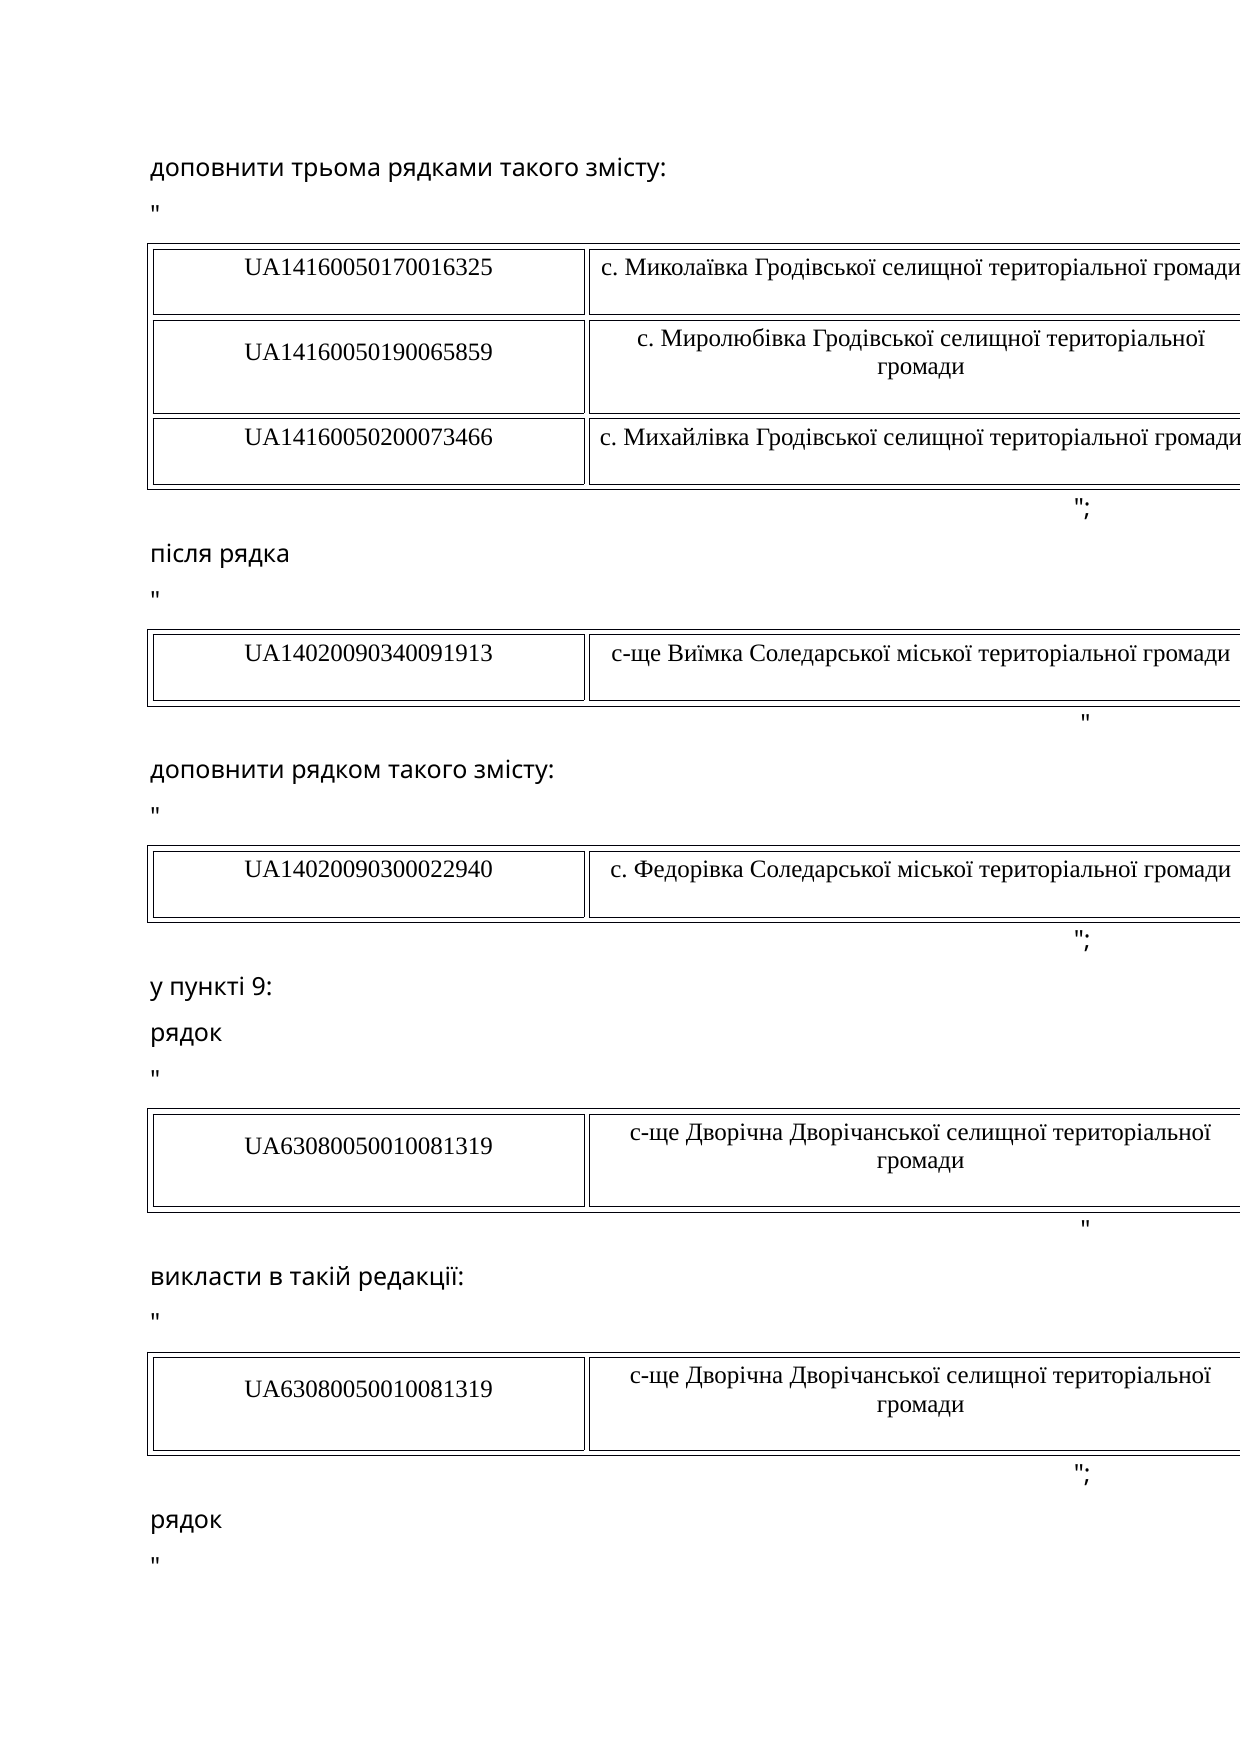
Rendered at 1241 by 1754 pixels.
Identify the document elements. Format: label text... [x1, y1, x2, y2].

text " [150, 1548, 1090, 1582]
text " [150, 1305, 1090, 1339]
table_header с. Федорівка Соледарської міської територіальної громади [587, 846, 1240, 917]
text "; [150, 490, 1090, 523]
text " [150, 1062, 1090, 1096]
text " [150, 197, 1090, 231]
table_header UA14160050170016325 [150, 244, 587, 314]
text доповнити рядком такого змісту: [150, 752, 1090, 786]
table_header UA14020090340091913 [150, 630, 587, 700]
table_header UA14020090300022940 [150, 846, 587, 917]
table_header с. Миколаївка Гродівської селищної територіальної громади [587, 244, 1240, 314]
text у пункті 9: [150, 968, 1090, 1003]
text "; [150, 1456, 1090, 1489]
text доповнити трьома рядками такого змісту: [150, 150, 1090, 184]
text після рядка [150, 536, 1090, 570]
table_cell с. Миролюбівка Гродівської селищної територіальної громади [587, 314, 1240, 413]
table_header UA63080050010081319 [150, 1353, 587, 1450]
table_header с-ще Дворічна Дворічанської селищної територіальної громади [587, 1353, 1240, 1450]
table_header с-ще Виїмка Соледарської міської територіальної громади [587, 630, 1240, 700]
text " [150, 707, 1090, 740]
table_header UA63080050010081319 [150, 1109, 587, 1206]
text " [150, 799, 1090, 833]
text рядок [150, 1502, 1090, 1536]
table_cell с. Михайлівка Гродівської селищної територіальної громади [587, 413, 1240, 484]
text рядок [150, 1015, 1090, 1049]
text " [150, 582, 1090, 616]
text "; [150, 923, 1090, 956]
table_cell UA14160050190065859 [150, 314, 587, 413]
text викласти в такій редакції: [150, 1258, 1090, 1292]
table_header с-ще Дворічна Дворічанської селищної територіальної громади [587, 1109, 1240, 1206]
table_cell UA14160050200073466 [150, 413, 587, 484]
text " [150, 1213, 1090, 1246]
